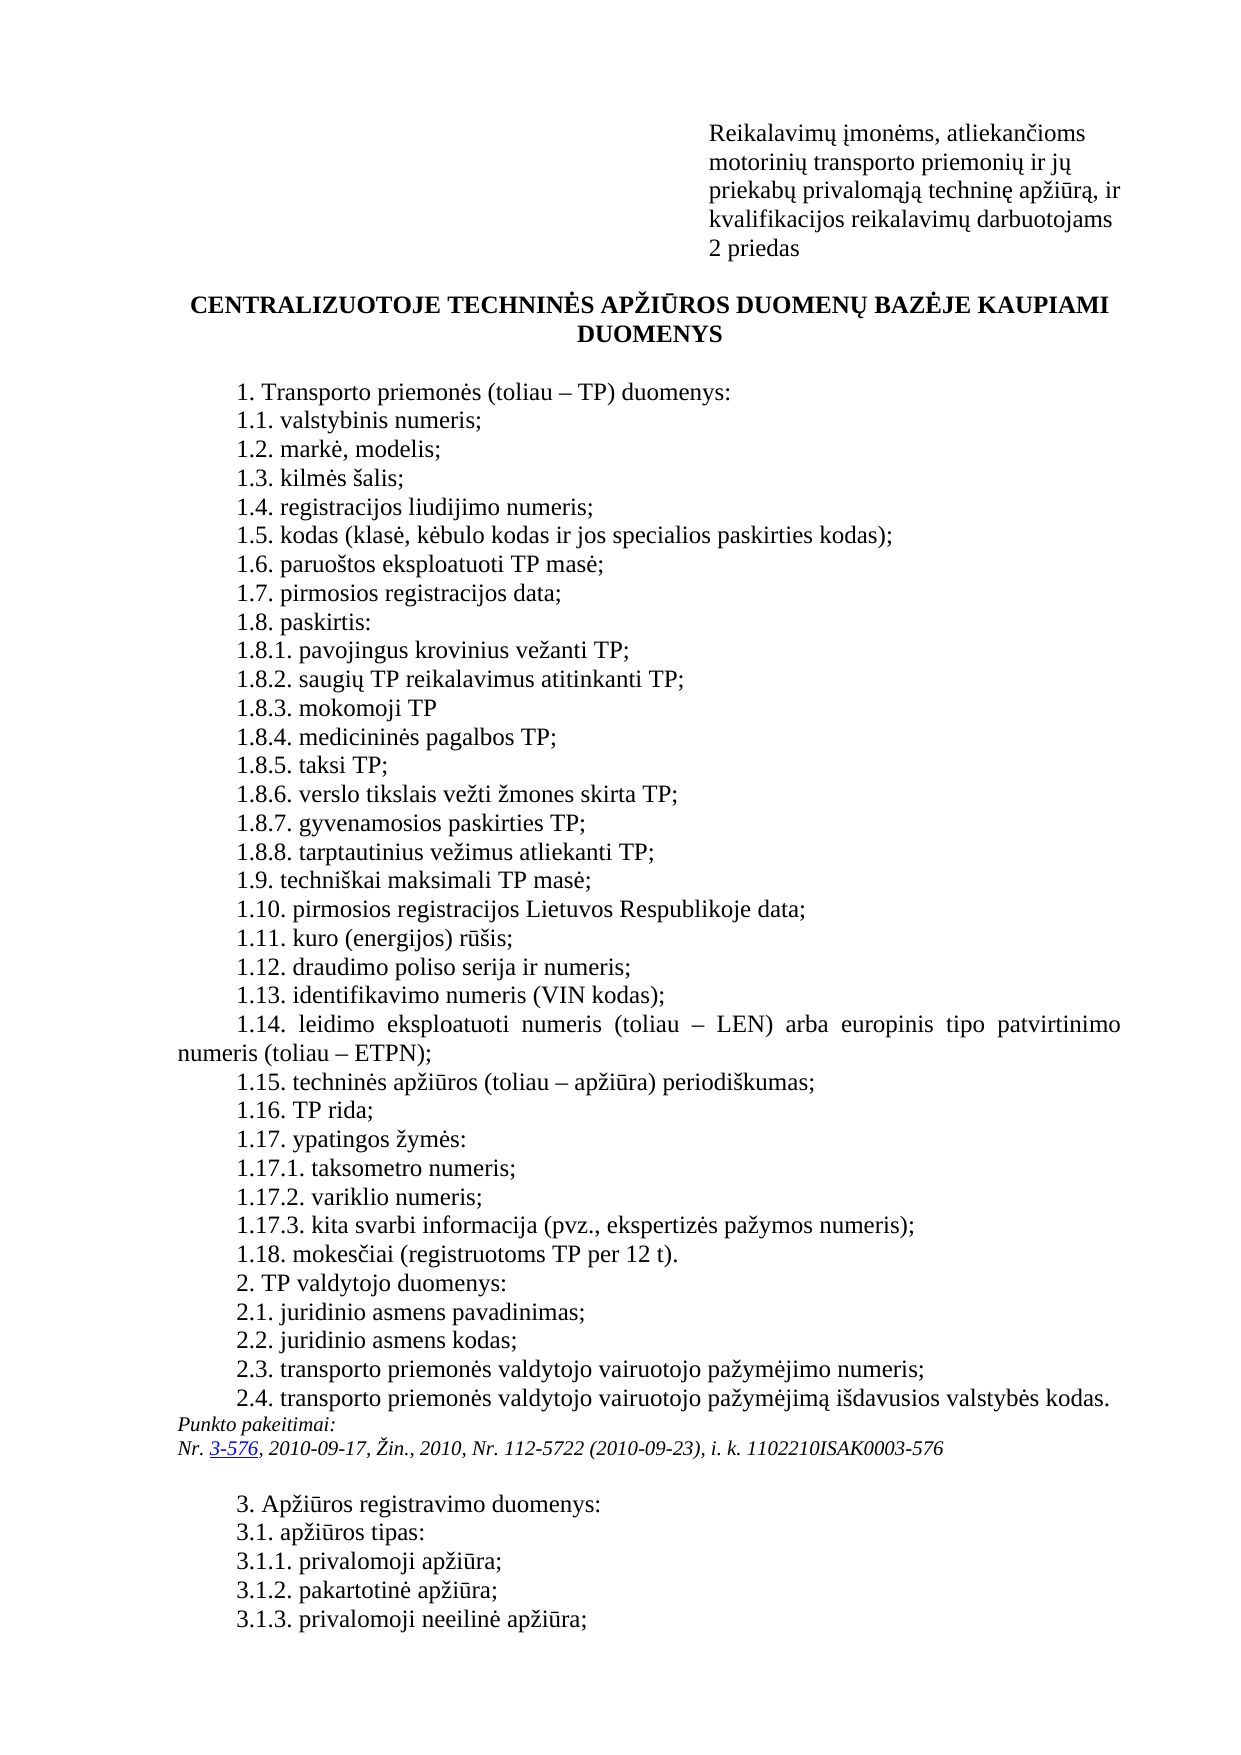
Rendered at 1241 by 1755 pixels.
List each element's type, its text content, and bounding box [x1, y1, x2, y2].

text 1.12. draudimo poliso serija ir numeris; [177, 952, 1122, 981]
text 1.9. techniškai maksimali TP masė; [177, 866, 1122, 894]
text priekabų privalomąją techninę apžiūrą, ir [177, 176, 1122, 204]
text 1.17.3. kita svarbi informacija (pvz., ekspertizės pažymos numeris); [177, 1211, 1122, 1239]
text 1.8.6. verslo tikslais vežti žmones skirta TP; [177, 779, 1122, 808]
text 3.1.1. privalomoji apžiūra; [177, 1546, 1122, 1575]
text 1.13. identifikavimo numeris (VIN kodas); [177, 981, 1122, 1009]
text 1.16. TP rida; [177, 1096, 1122, 1124]
text 3.1.3. privalomoji neeilinė apžiūra; [177, 1604, 1122, 1632]
text 1.17.1. taksometro numeris; [177, 1153, 1122, 1182]
text 3.1. apžiūros tipas: [177, 1517, 1122, 1546]
text 1.15. techninės apžiūros (toliau – apžiūra) periodiškumas; [177, 1067, 1122, 1096]
text 2.1. juridinio asmens pavadinimas; [177, 1297, 1122, 1326]
text 1.8.5. taksi TP; [177, 751, 1122, 779]
text 1.8.7. gyvenamosios paskirties TP; [177, 808, 1122, 837]
text 1.3. kilmės šalis; [177, 463, 1122, 492]
text 1.8.4. medicininės pagalbos TP; [177, 722, 1122, 751]
text 1.17.2. variklio numeris; [177, 1182, 1122, 1211]
text 1.4. registracijos liudijimo numeris; [177, 492, 1122, 521]
text 1.1. valstybinis numeris; [177, 406, 1122, 434]
text 2. TP valdytojo duomenys: [177, 1268, 1122, 1297]
text 1.8.8. tarptautinius vežimus atliekanti TP; [177, 837, 1122, 866]
text 2.2. juridinio asmens kodas; [177, 1326, 1122, 1354]
text 1.17. ypatingos žymės: [177, 1124, 1122, 1153]
text 1. Transporto priemonės (toliau – TP) duomenys: [177, 377, 1122, 406]
text motorinių transporto priemonių ir jų [177, 147, 1122, 176]
text 1.7. pirmosios registracijos data; [177, 578, 1122, 607]
text 2 priedas [177, 233, 1122, 262]
text 1.8.1. pavojingus krovinius vežanti TP; [177, 636, 1122, 664]
text 1.8.3. mokomoji TP [177, 693, 1122, 722]
text 3. Apžiūros registravimo duomenys: [177, 1489, 1122, 1517]
text 1.14. leidimo eksploatuoti numeris (toliau – LEN) arba europinis tipo patvirtinimo numeris (toliau – ETPN); [177, 1009, 1122, 1067]
text 2.3. transporto priemonės valdytojo vairuotojo pažymėjimo numeris; [177, 1354, 1122, 1383]
text Centralizuotoje techninės apžiūros duomenų bazėje kaupiami duomenys [177, 291, 1122, 348]
text 1.2. markė, modelis; [177, 434, 1122, 463]
text 3.1.2. pakartotinė apžiūra; [177, 1575, 1122, 1604]
text Punkto pakeitimai: [177, 1412, 1122, 1436]
text Nr. 3-576, 2010-09-17, Žin., 2010, Nr. 112-5722 (2010-09-23), i. k. 1102210ISAK0003-576 [177, 1436, 1122, 1460]
text 1.10. pirmosios registracijos Lietuvos Respublikoje data; [177, 894, 1122, 923]
text 1.6. paruoštos eksploatuoti TP masė; [177, 549, 1122, 578]
text 1.18. mokesčiai (registruotoms TP per 12 t). [177, 1239, 1122, 1268]
text 1.11. kuro (energijos) rūšis; [177, 923, 1122, 952]
text 1.5. kodas (klasė, kėbulo kodas ir jos specialios paskirties kodas); [177, 521, 1122, 549]
text 2.4. transporto priemonės valdytojo vairuotojo pažymėjimą išdavusios valstybės kodas. [177, 1383, 1122, 1412]
text kvalifikacijos reikalavimų darbuotojams [177, 204, 1122, 233]
text 1.8. paskirtis: [177, 607, 1122, 636]
text 1.8.2. saugių TP reikalavimus atitinkanti TP; [177, 664, 1122, 693]
text Reikalavimų įmonėms, atliekančioms [709, 118, 1122, 147]
